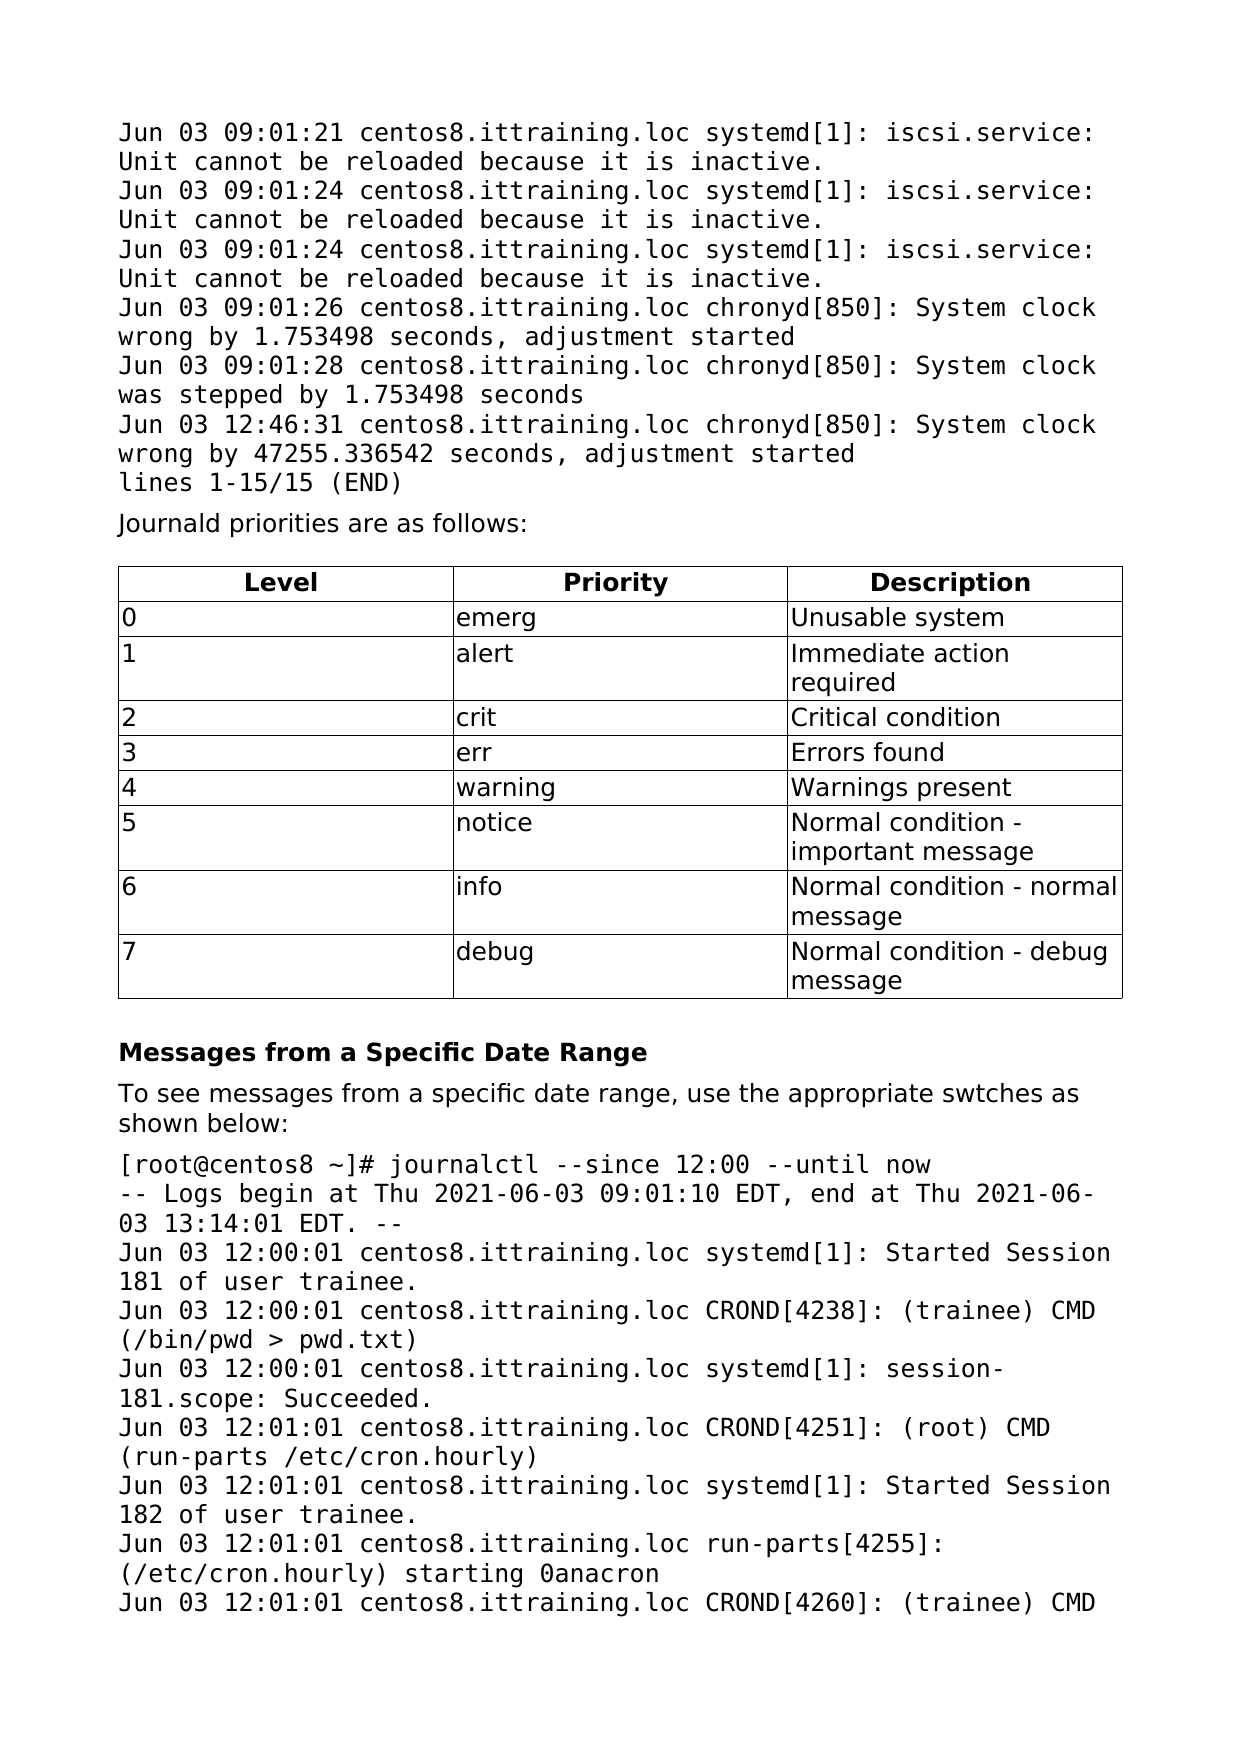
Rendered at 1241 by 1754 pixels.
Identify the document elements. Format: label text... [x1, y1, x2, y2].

table_cell warning [454, 771, 787, 805]
table_cell info [454, 871, 787, 934]
table_cell emerg [454, 602, 787, 636]
table_header Priority [454, 567, 787, 601]
table_cell Warnings present [788, 771, 1122, 805]
text Journald priorities are as follows: [118, 509, 1122, 538]
table_cell 3 [119, 736, 453, 770]
table_cell 6 [119, 871, 453, 934]
table_cell err [454, 736, 787, 770]
text Jun 03 09:01:21 centos8.ittraining.loc systemd[1]: iscsi.service: Unit cannot be reloaded because it is inactive. Jun 03 09:01:24 centos8.ittraining.loc systemd[1]: iscsi.service: Unit cannot be reloaded because it is inactive. Jun 03 09:01:24 centos8.ittraining.loc systemd[1]: iscsi.service: Unit cannot be reloaded because it is inactive. Jun 03 09:01:26 centos8.ittraining.loc chronyd[850]: System clock wrong by 1.753498 seconds, adjustment started Jun 03 09:01:28 centos8.ittraining.loc chronyd[850]: System clock was stepped by 1.753498 seconds Jun 03 12:46:31 centos8.ittraining.loc chronyd[850]: System clock wrong by 47255.336542 seconds, adjustment started lines 1-15/15 (END) [118, 118, 1122, 497]
table_header Description [788, 567, 1122, 601]
table_cell Unusable system [788, 602, 1122, 636]
table_cell 0 [119, 602, 453, 636]
table_cell 5 [119, 806, 453, 869]
table_cell Normal condition - important message [788, 806, 1122, 869]
table_header Level [119, 567, 453, 601]
table_cell 4 [119, 771, 453, 805]
subtitle Messages from a Specific Date Range [118, 1038, 1122, 1067]
table_cell 1 [119, 637, 453, 700]
table_cell crit [454, 701, 787, 735]
text [root@centos8 ~]# journalctl --since 12:00 --until now -- Logs begin at Thu 2021-06-03 09:01:10 EDT, end at Thu 2021-06-03 13:14:01 EDT. -- Jun 03 12:00:01 centos8.ittraining.loc systemd[1]: Started Session 181 of user trainee. Jun 03 12:00:01 centos8.ittraining.loc CROND[4238]: (trainee) CMD (/bin/pwd > pwd.txt) Jun 03 12:00:01 centos8.ittraining.loc systemd[1]: session-181.scope: Succeeded. Jun 03 12:01:01 centos8.ittraining.loc CROND[4251]: (root) CMD (run-parts /etc/cron.hourly) Jun 03 12:01:01 centos8.ittraining.loc systemd[1]: Started Session 182 of user trainee. Jun 03 12:01:01 centos8.ittraining.loc run-parts[4255]: (/etc/cron.hourly) starting 0anacron Jun 03 12:01:01 centos8.ittraining.loc CROND[4260]: (trainee) CMD [118, 1151, 1122, 1617]
table_cell Normal condition - normal message [788, 871, 1122, 934]
table_cell Critical condition [788, 701, 1122, 735]
table_cell Immediate action required [788, 637, 1122, 700]
table_cell Errors found [788, 736, 1122, 770]
text To see messages from a specific date range, use the appropriate swtches as shown below: [118, 1080, 1122, 1138]
table_cell 2 [119, 701, 453, 735]
table_cell notice [454, 806, 787, 869]
table_cell Normal condition - debug message [788, 935, 1122, 998]
table_cell alert [454, 637, 787, 700]
table_cell 7 [119, 935, 453, 998]
table_cell debug [454, 935, 787, 998]
